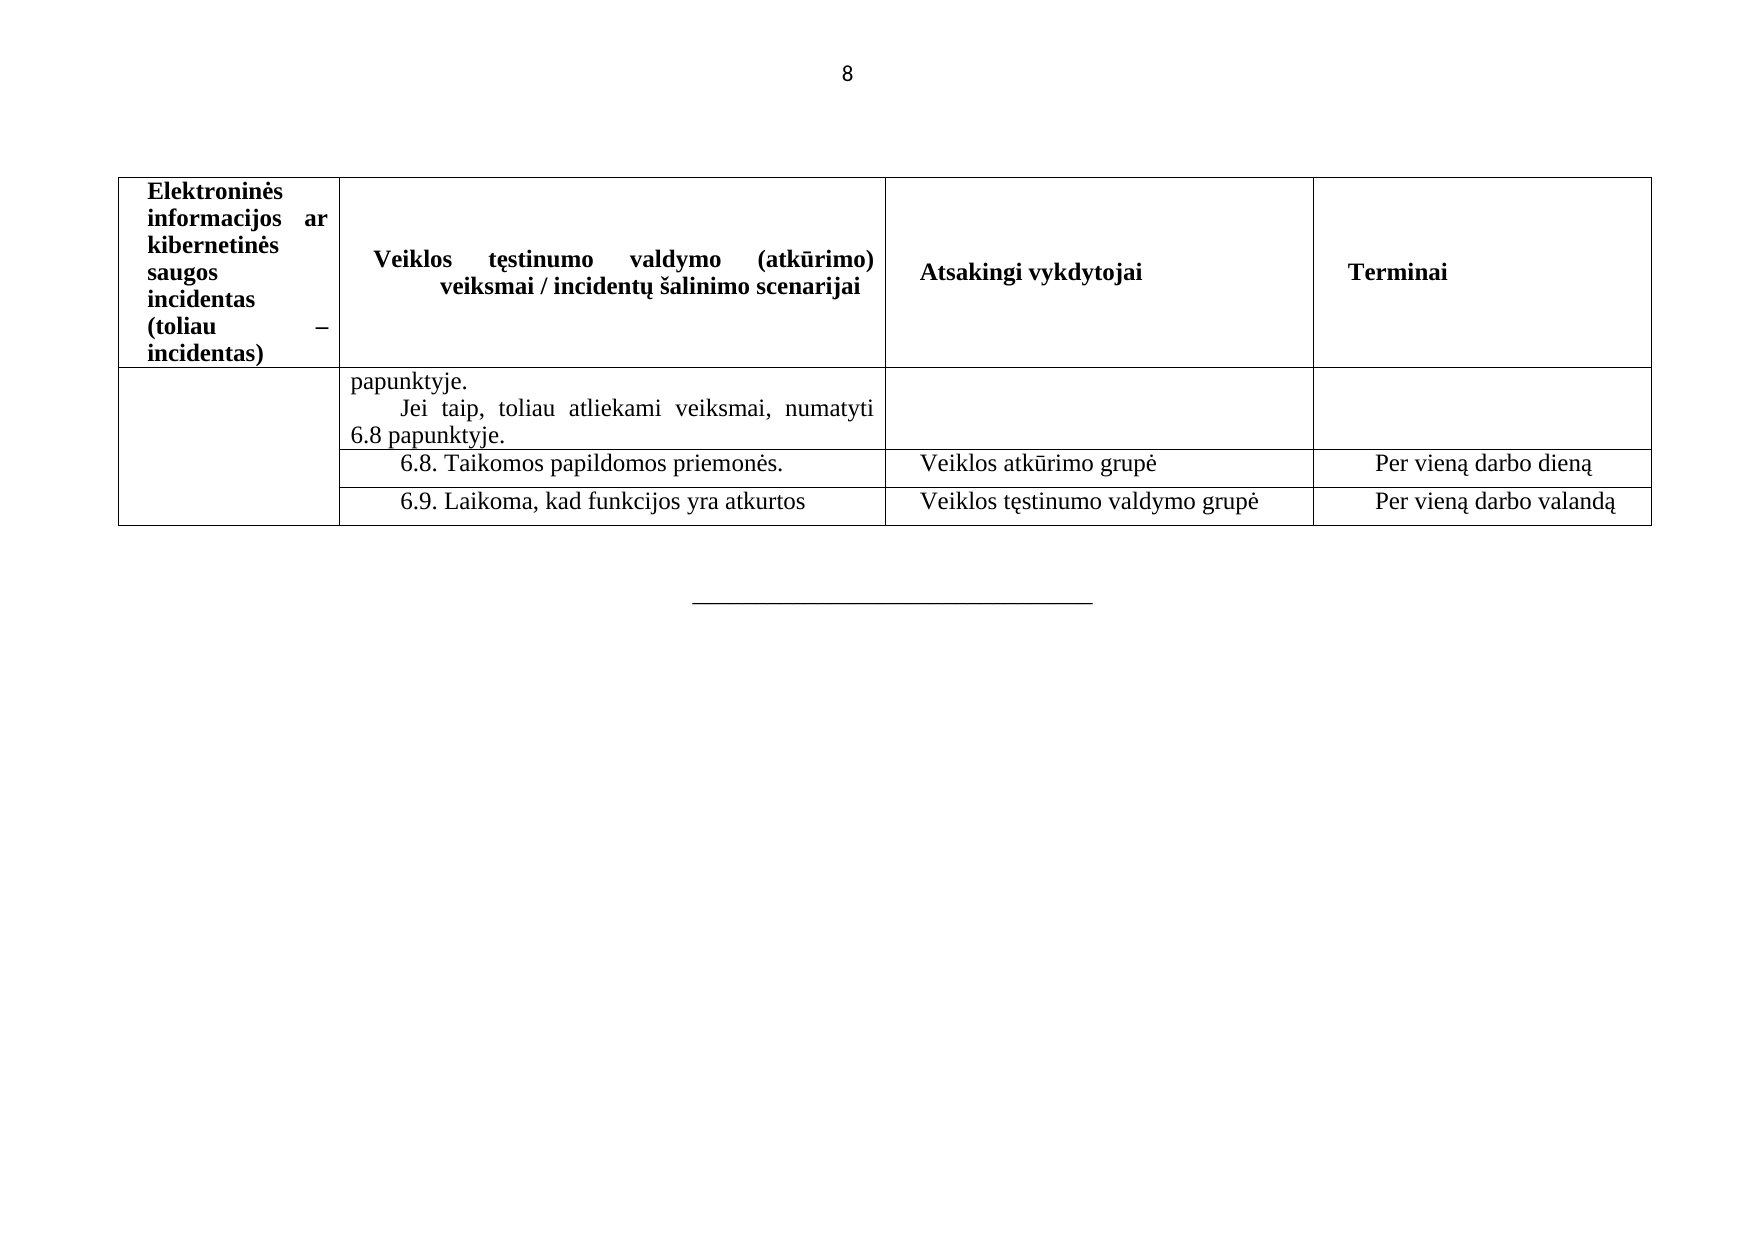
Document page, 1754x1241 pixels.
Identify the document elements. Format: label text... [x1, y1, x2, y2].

table_cell [1314, 368, 1651, 449]
table_cell Per vieną darbo dieną [1314, 450, 1651, 487]
table_cell Veiklos atkūrimo grupė [886, 450, 1313, 487]
text ________________________________ [207, 580, 1577, 607]
table_header Atsakingi vykdytojai [886, 178, 1313, 367]
table_cell [886, 368, 1313, 449]
table_cell [119, 368, 339, 525]
table_cell Per vieną darbo valandą [1314, 488, 1651, 525]
table_header Elektroninės informacijos ar kibernetinės saugos incidentas (toliau – incidentas) [328, 178, 339, 367]
table_header Terminai [1314, 178, 1651, 367]
table_header Elektroninės informacijos ar kibernetinės saugos incidentas (toliau – incidentas) [119, 178, 147, 367]
table_cell Veiklos tęstinumo valdymo grupė [886, 488, 1313, 525]
table_header Veiklos tęstinumo valdymo (atkūrimo) veiksmai / incidentų šalinimo scenarijai [340, 178, 885, 367]
table_cell 6.8. Taikomos papildomos priemonės. [340, 450, 885, 487]
table_cell 6.9. Laikoma, kad funkcijos yra atkurtos [340, 488, 885, 525]
